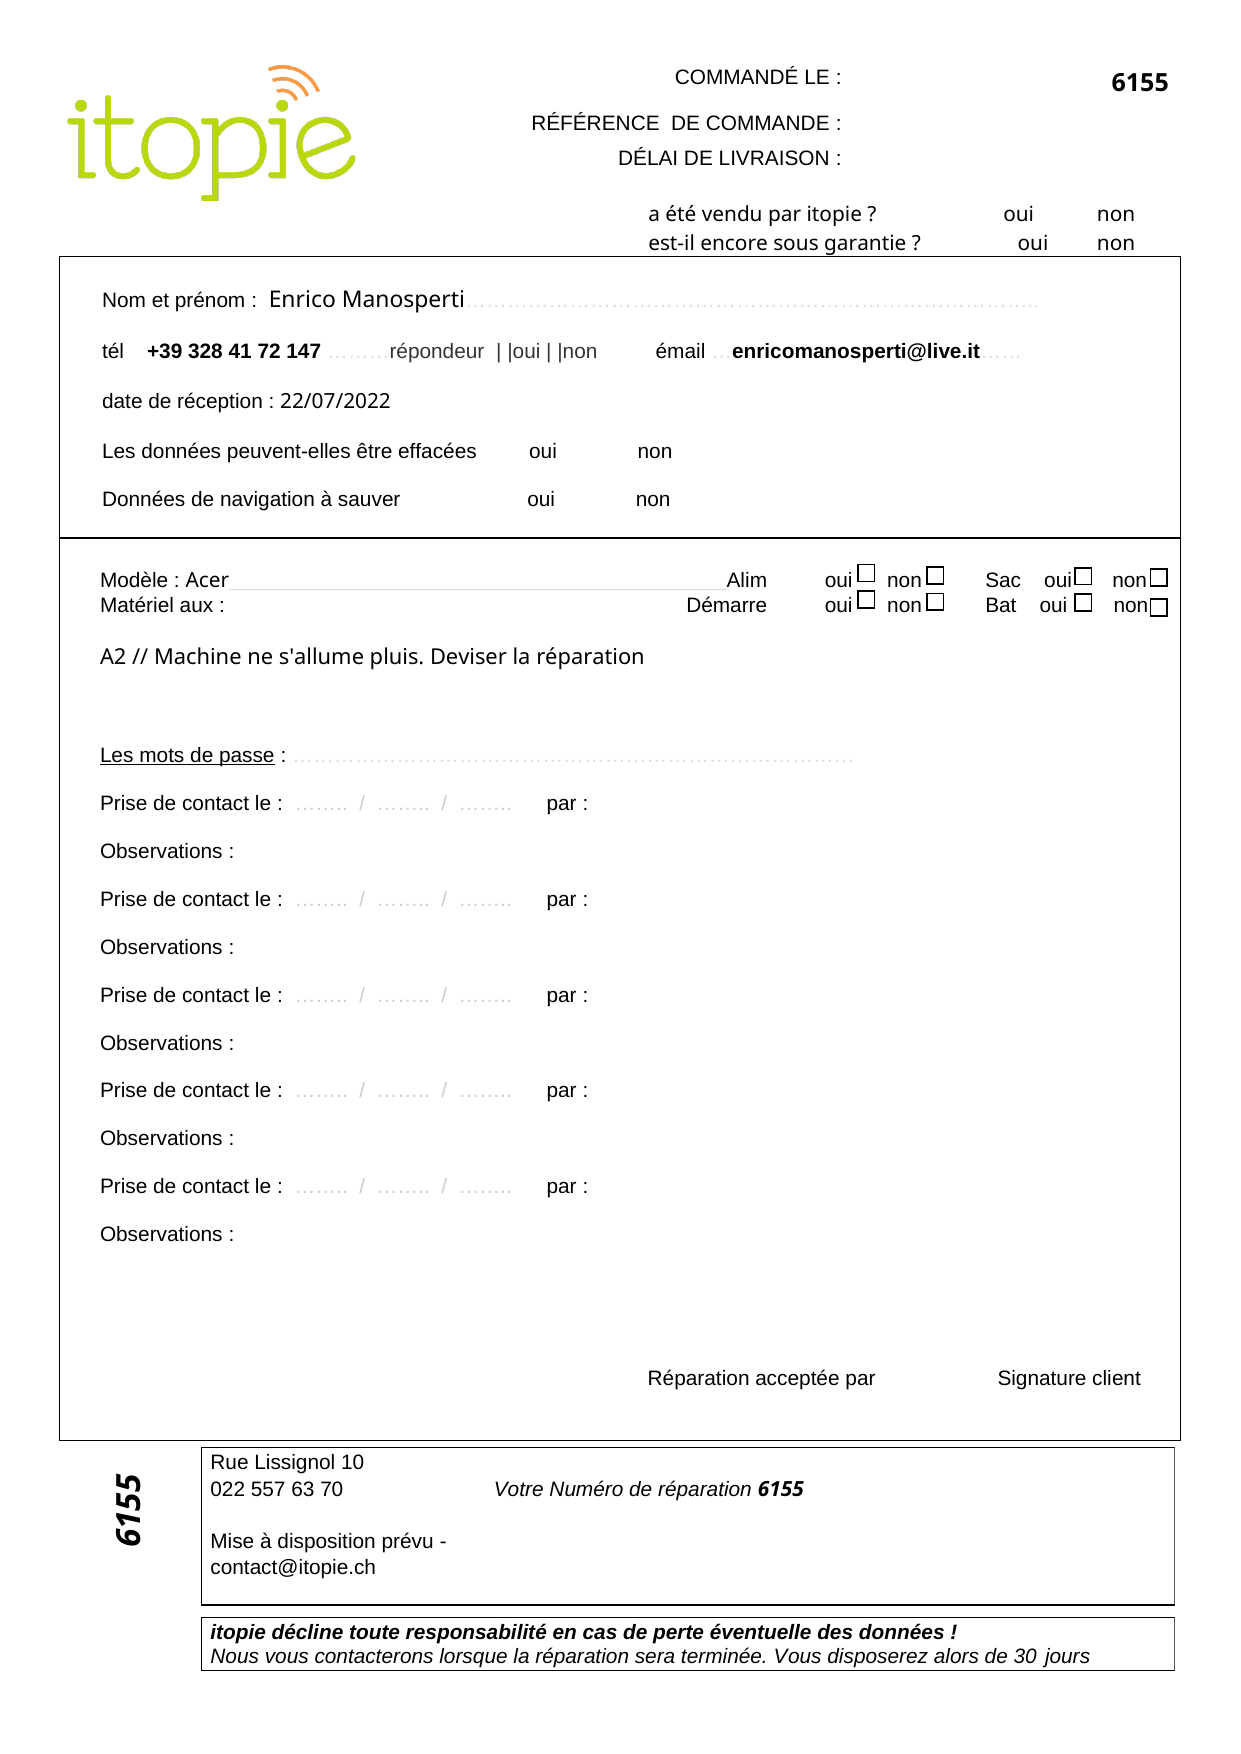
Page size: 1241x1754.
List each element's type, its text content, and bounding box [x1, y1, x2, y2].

text A2 // Machine ne s'allume pluis. Deviser la réparation [60, 638, 1180, 671]
table_header 6155 [847, 59, 1180, 104]
text Observations : [60, 1219, 1180, 1246]
table_header Rue Lissignol 10 022 557 63 70 Votre Numéro de réparation 6155 Mise à disposition prévu - contact@itopie.ch [195, 1441, 1180, 1611]
table_cell itopie décline toute responsabilité en cas de perte éventuelle des données ! Nous vous contacterons lorsque la réparation sera terminée. Vous disposerez alors de 30 jours [195, 1611, 1180, 1677]
text Prise de contact le : …….. / …….. / …….. par : [60, 788, 1180, 815]
text Prise de contact le : …….. / …….. / …….. par : [60, 979, 1180, 1006]
text est-il encore sous garantie ? oui non [59, 228, 1181, 256]
text Observations : [60, 931, 1180, 958]
text Prise de contact le : …….. / …….. / …….. par : [60, 1171, 1180, 1198]
text Modèle : Acer Alim oui non Sac oui non [60, 562, 856, 590]
text Prise de contact le : …….. / …….. / …….. par : [60, 1075, 1180, 1102]
text Nom et prénom : Enrico Manosperti……………………………………………………………………….. [60, 280, 1180, 314]
text Prise de contact le : …….. / …….. / …….. par : [60, 883, 1180, 911]
text Données de navigation à sauver oui non [60, 484, 1180, 511]
text date de réception : 22/07/2022 [60, 383, 1180, 415]
text Observations : [60, 836, 1180, 863]
table_header 6155 [59, 1441, 195, 1677]
text Matériel aux : Démarre oui non Bat oui non [60, 590, 1180, 617]
text Modèle : Acer Alim oui non Sac oui non [879, 562, 925, 590]
text tél +39 328 41 72 147 ………répondeur | |oui | |non émail …enricomanosperti@live.it…… [60, 335, 1180, 362]
text Modèle : Acer Alim oui non Sac oui non [948, 562, 1180, 590]
table_cell [847, 105, 1180, 140]
text Observations : [60, 1123, 1180, 1150]
text a été vendu par itopie ? oui non [59, 199, 1181, 228]
table_header COMMANDÉ LE : [490, 59, 847, 104]
table_cell DÉLAI DE LIVRAISON : [490, 140, 847, 175]
table_cell RÉFÉRENCE DE COMMANDE : [490, 105, 847, 140]
text Les données peuvent-elles être effacées oui non [60, 436, 1180, 463]
table_cell [847, 140, 1180, 175]
picture [67, 65, 356, 201]
text Réparation acceptée par Signature client [60, 1363, 1180, 1390]
text Les mots de passe : ……………………………………………………………………… [60, 740, 1180, 767]
text Observations : [60, 1027, 1180, 1054]
